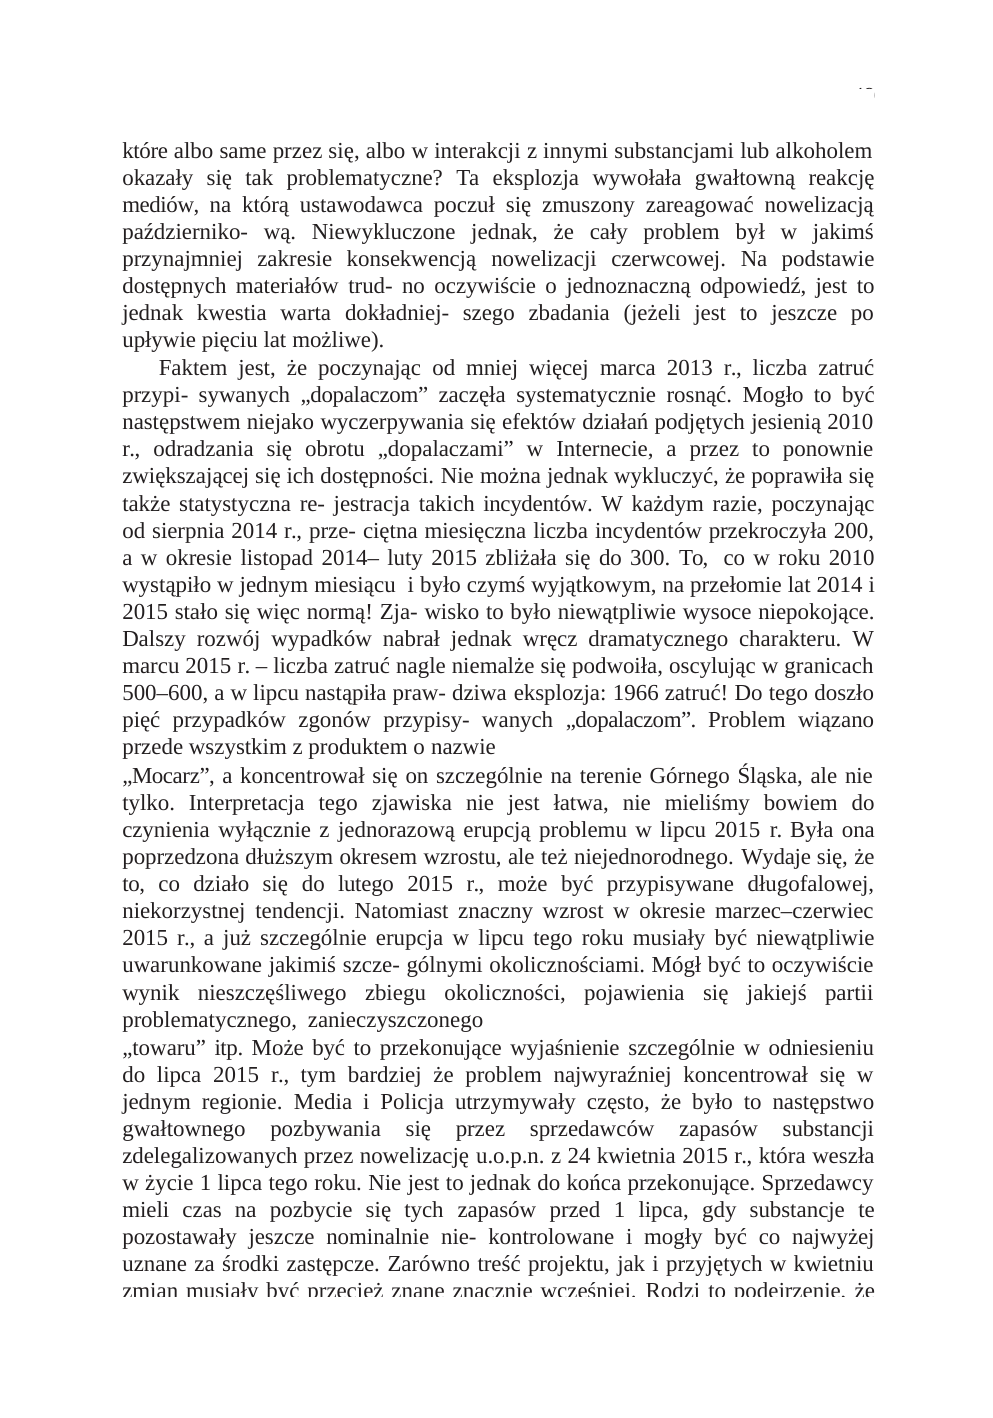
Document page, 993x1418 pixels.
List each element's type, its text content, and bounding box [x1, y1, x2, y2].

text 49 [852, 82, 876, 108]
text „Mocarz”, a koncentrował się on szczególnie na terenie Górnego Śląska, ale nie tylko. Interpretacja tego zjawiska nie jest łatwa, nie mieliśmy bowiem do czynienia wyłącznie z jednorazową erupcją problemu w lipcu 2015 r. Była ona poprzedzona dłuższym okresem wzrostu, ale też niejednorodnego. Wydaje się, że to, co działo się do lutego 2015 r., może być przypisywane długofalowej, niekorzystnej tendencji. Natomiast znaczny wzrost w okresie marzec–czerwiec 2015 r., a już szczególnie erupcja w lipcu tego roku musiały być niewątpliwie uwarunkowane jakimiś szcze- gólnymi okolicznościami. Mógł być to oczywiście wynik nieszczęśliwego zbiegu okoliczności, pojawienia się jakiejś partii problematycznego, zanieczyszczonego [122, 762, 875, 1032]
text które albo same przez się, albo w interakcji z innymi substancjami lub alkoholem okazały się tak problematyczne? Ta eksplozja wywołała gwałtowną reakcję mediów, na którą ustawodawca poczuł się zmuszony zareagować nowelizacją październiko- wą. Niewykluczone jednak, że cały problem był w jakimś przynajmniej zakresie konsekwencją nowelizacji czerwcowej. Na podstawie dostępnych materiałów trud- no oczywiście o jednoznaczną odpowiedź, jest to jednak kwestia warta dokładniej- szego zbadania (jeżeli jest to jeszcze po upływie pięciu lat możliwe). [122, 137, 874, 353]
text Faktem jest, że poczynając od mniej więcej marca 2013 r., liczba zatruć przypi- sywanych „dopalaczom” zaczęła systematycznie rosnąć. Mogło to być następstwem niejako wyczerpywania się efektów działań podjętych jesienią 2010 r., odradzania się obrotu „dopalaczami” w Internecie, a przez to ponownie zwiększającej się ich dostępności. Nie można jednak wykluczyć, że poprawiła się także statystyczna re- jestracja takich incydentów. W każdym razie, poczynając od sierpnia 2014 r., prze- ciętna miesięczna liczba incydentów przekroczyła 200, a w okresie listopad 2014– luty 2015 zbliżała się do 300. To, co w roku 2010 wystąpiło w jednym miesiącu i było czymś wyjątkowym, na przełomie lat 2014 i 2015 stało się więc normą! Zja- wisko to było niewątpliwie wysoce niepokojące. Dalszy rozwój wypadków nabrał jednak wręcz dramatycznego charakteru. W marcu 2015 r. – liczba zatruć nagle niemalże się podwoiła, oscylując w granicach 500–600, a w lipcu nastąpiła praw- dziwa eksplozja: 1966 zatruć! Do tego doszło pięć przypadków zgonów przypisy- wanych „dopalaczom”. Problem wiązano przede wszystkim z produktem o nazwie [122, 354, 874, 760]
text „towaru” itp. Może być to przekonujące wyjaśnienie szczególnie w odniesieniu do lipca 2015 r., tym bardziej że problem najwyraźniej koncentrował się w jednym regionie. Media i Policja utrzymywały często, że było to następstwo gwałtownego pozbywania się przez sprzedawców zapasów substancji zdelegalizowanych przez nowelizację u.o.p.n. z 24 kwietnia 2015 r., która weszła w życie 1 lipca tego roku. Nie jest to jednak do końca przekonujące. Sprzedawcy mieli czas na pozbycie się tych zapasów przed 1 lipca, gdy substancje te pozostawały jeszcze nominalnie nie- kontrolowane i mogły być co najwyżej uznane za środki zastępcze. Zarówno treść projektu, jak i przyjętych w kwietniu zmian musiały być przecież znane znacznie wcześniej. Rodzi to podejrzenie, że po 1 lipca na rynku mogły pojawić się po prostu jakieś nowe składniki dopalaczy albo ich mieszaniny, które miały zastąpić zdelegali- zowane substancje, i to one właśnie okazały się tak fatalne w skutkach. Mogło to być [122, 1033, 875, 1296]
